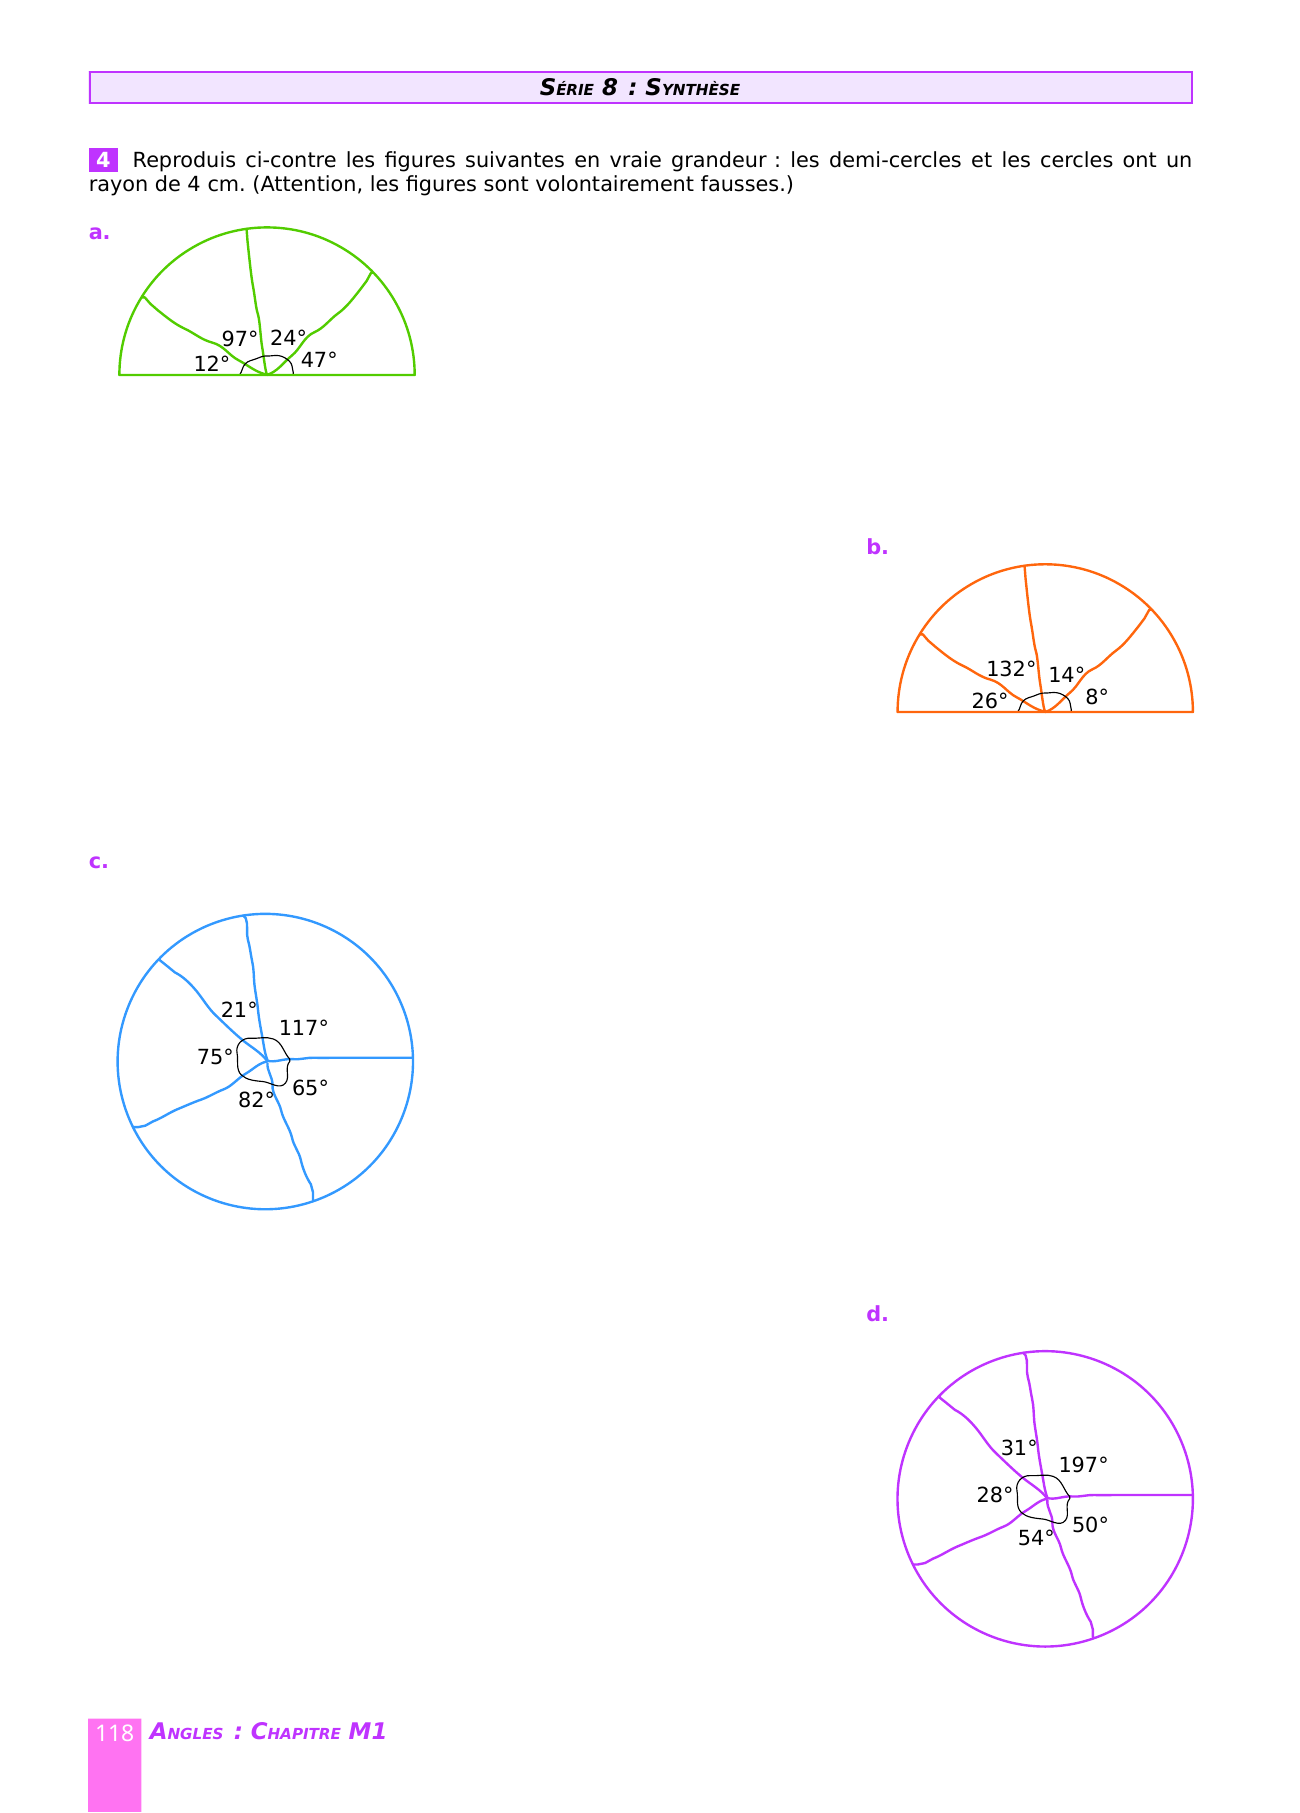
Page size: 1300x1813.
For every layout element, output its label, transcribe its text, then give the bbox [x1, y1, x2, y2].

subtitle Reproduis ci-contre les figures suivantes en vraie grandeur : les demi‑cercles et les cercles ont un rayon de 4 cm. (Attention, les figures sont volontairement fausses.) [88, 148, 1193, 196]
